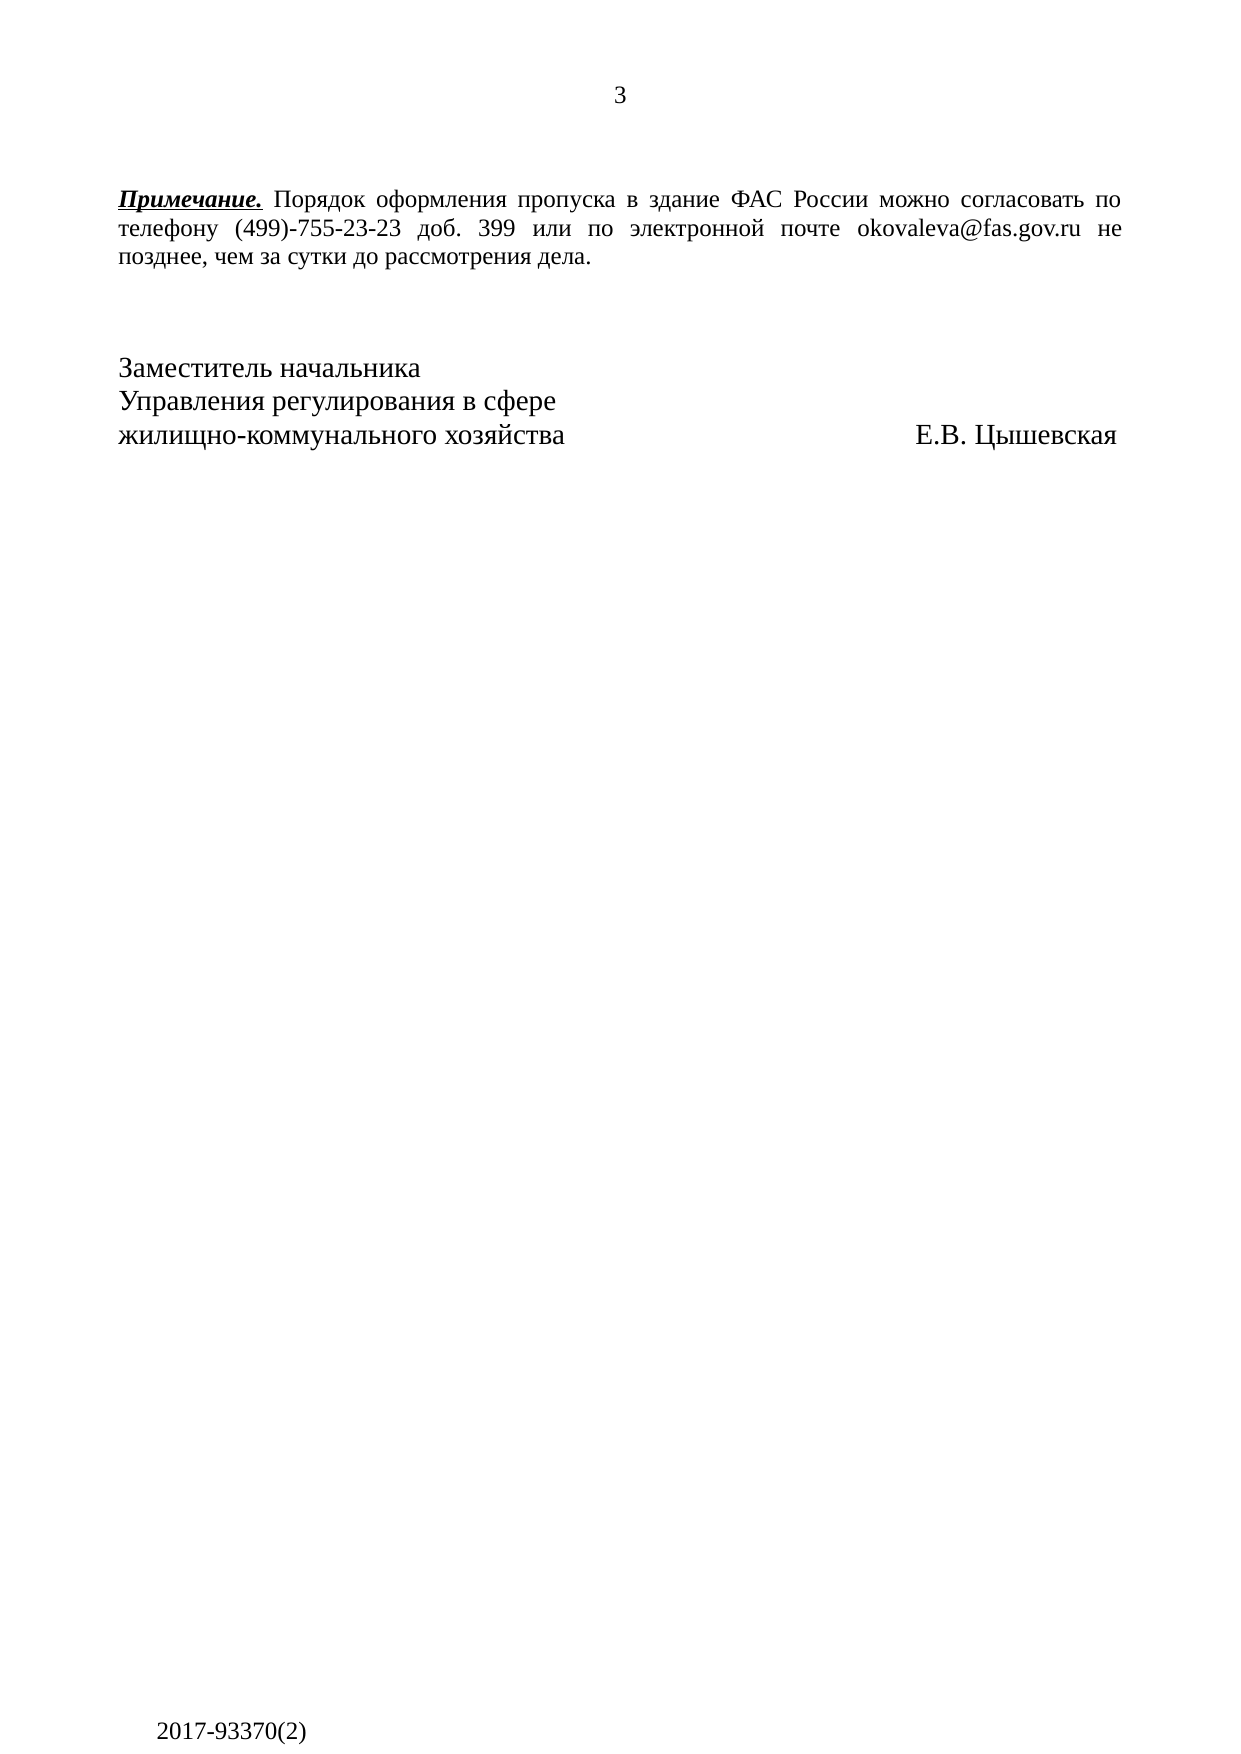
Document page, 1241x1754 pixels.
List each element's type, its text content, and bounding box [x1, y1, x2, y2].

text Заместитель начальника [118, 350, 1122, 383]
text Управления регулирования в сфере [118, 383, 1122, 417]
text жилищно-коммунального хозяйства Е.В. Цышевская [118, 417, 1122, 450]
text Примечание. Порядок оформления пропуска в здание ФАС России можно согласовать по телефону (499)-755-23-23 доб. 399 или по электронной почте okovaleva@fas.gov.ru не позднее, чем за сутки до рассмотрения дела. [118, 184, 1122, 270]
